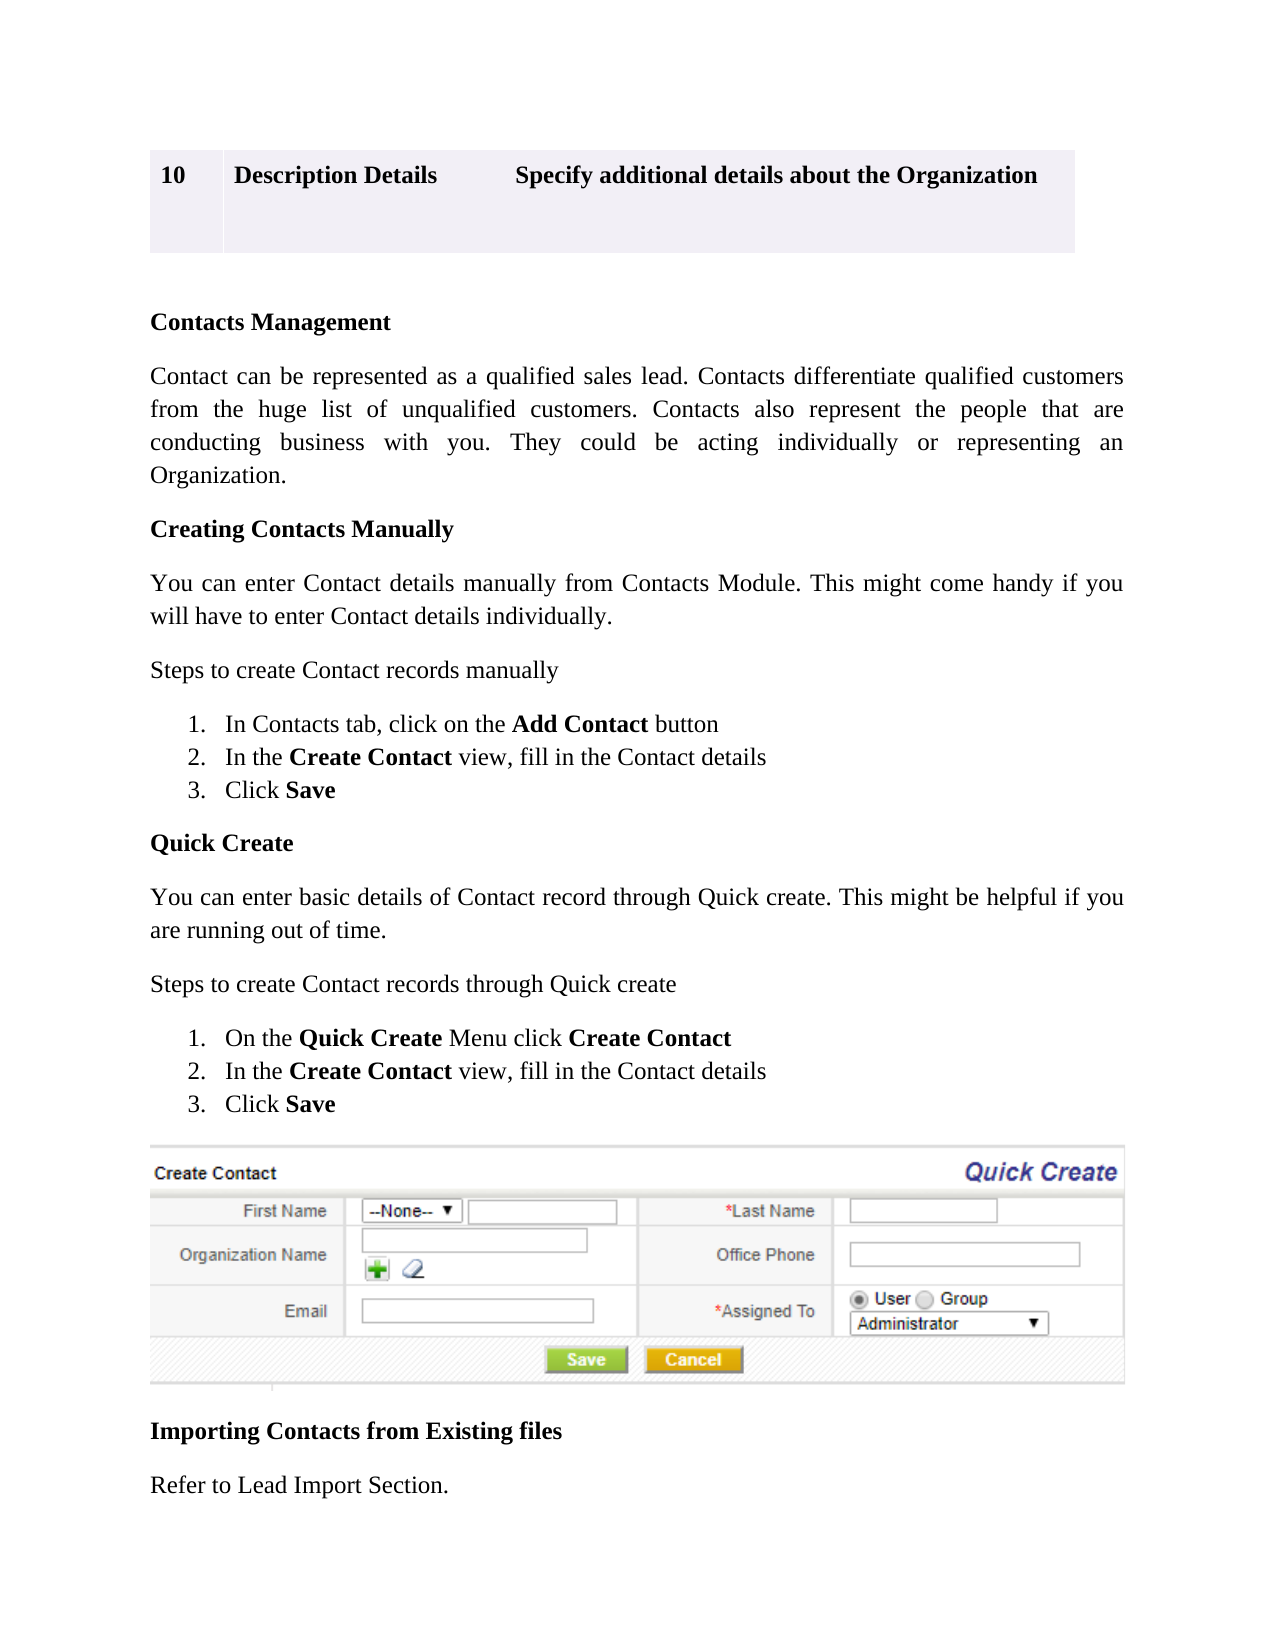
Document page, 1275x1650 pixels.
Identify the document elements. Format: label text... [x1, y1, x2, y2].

list Click Save [187, 775, 1125, 803]
text Steps to create Contact records through Quick create [150, 969, 1125, 998]
list On the Quick Create Menu click Create Contact [187, 1023, 1125, 1052]
list Click Save [187, 1089, 1125, 1118]
table_cell Description Details [224, 150, 505, 253]
table_cell 10 [150, 150, 223, 253]
text Steps to create Contact records manually [150, 655, 1125, 683]
text Importing Contacts from Existing files [150, 1416, 1125, 1445]
picture [150, 1143, 1125, 1391]
text Creating Contacts Manually [150, 514, 1125, 543]
text You can enter basic details of Contact record through Quick create. This might be helpful if you are running out of time. [150, 882, 1125, 944]
list In Contacts tab, click on the Add Contact button [187, 709, 1125, 737]
text Contact can be represented as a qualified sales lead. Contacts differentiate qualified customers from the huge list of unqualified customers. Contacts also represent the people that are conducting business with you. They could be acting individually or representing an Organization. [150, 361, 1125, 489]
text Quick Create [150, 828, 1125, 857]
text Refer to Lead Import Section. [150, 1470, 1125, 1499]
text Contacts Management [150, 307, 1125, 336]
table_cell Specify additional details about the Organization [505, 150, 1075, 253]
list In the Create Contact view, fill in the Contact details [187, 1056, 1125, 1085]
list In the Create Contact view, fill in the Contact details [187, 742, 1125, 770]
text You can enter Contact details manually from Contacts Module. This might come handy if you will have to enter Contact details individually. [150, 568, 1125, 630]
